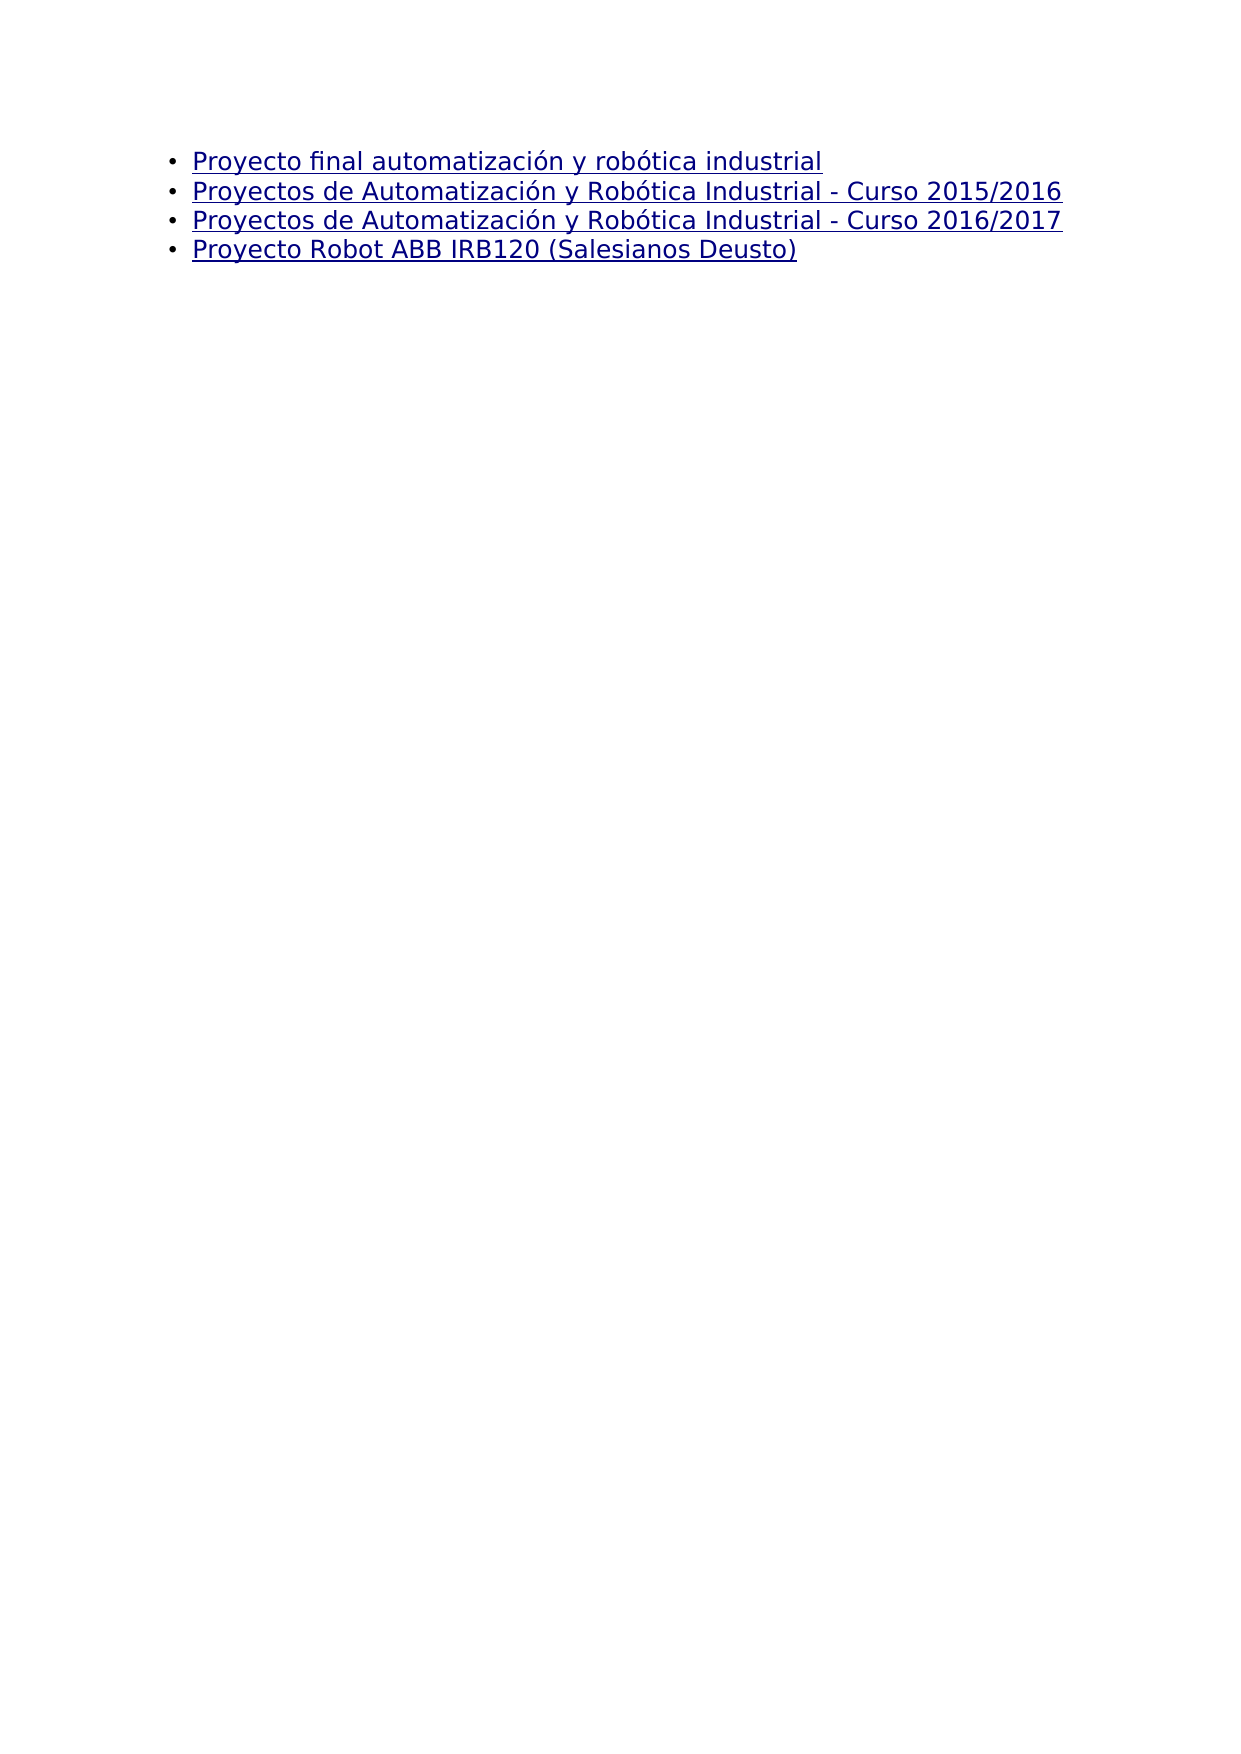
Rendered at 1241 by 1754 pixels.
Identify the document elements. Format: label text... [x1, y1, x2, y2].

list Proyectos de Automatización y Robótica Industrial - Curso 2015/2016 [177, 177, 1122, 206]
list Proyecto Robot ABB IRB120 (Salesianos Deusto) [177, 235, 1122, 264]
list Proyectos de Automatización y Robótica Industrial - Curso 2016/2017 [177, 206, 1122, 235]
list Proyecto final automatización y robótica industrial [177, 148, 1122, 177]
